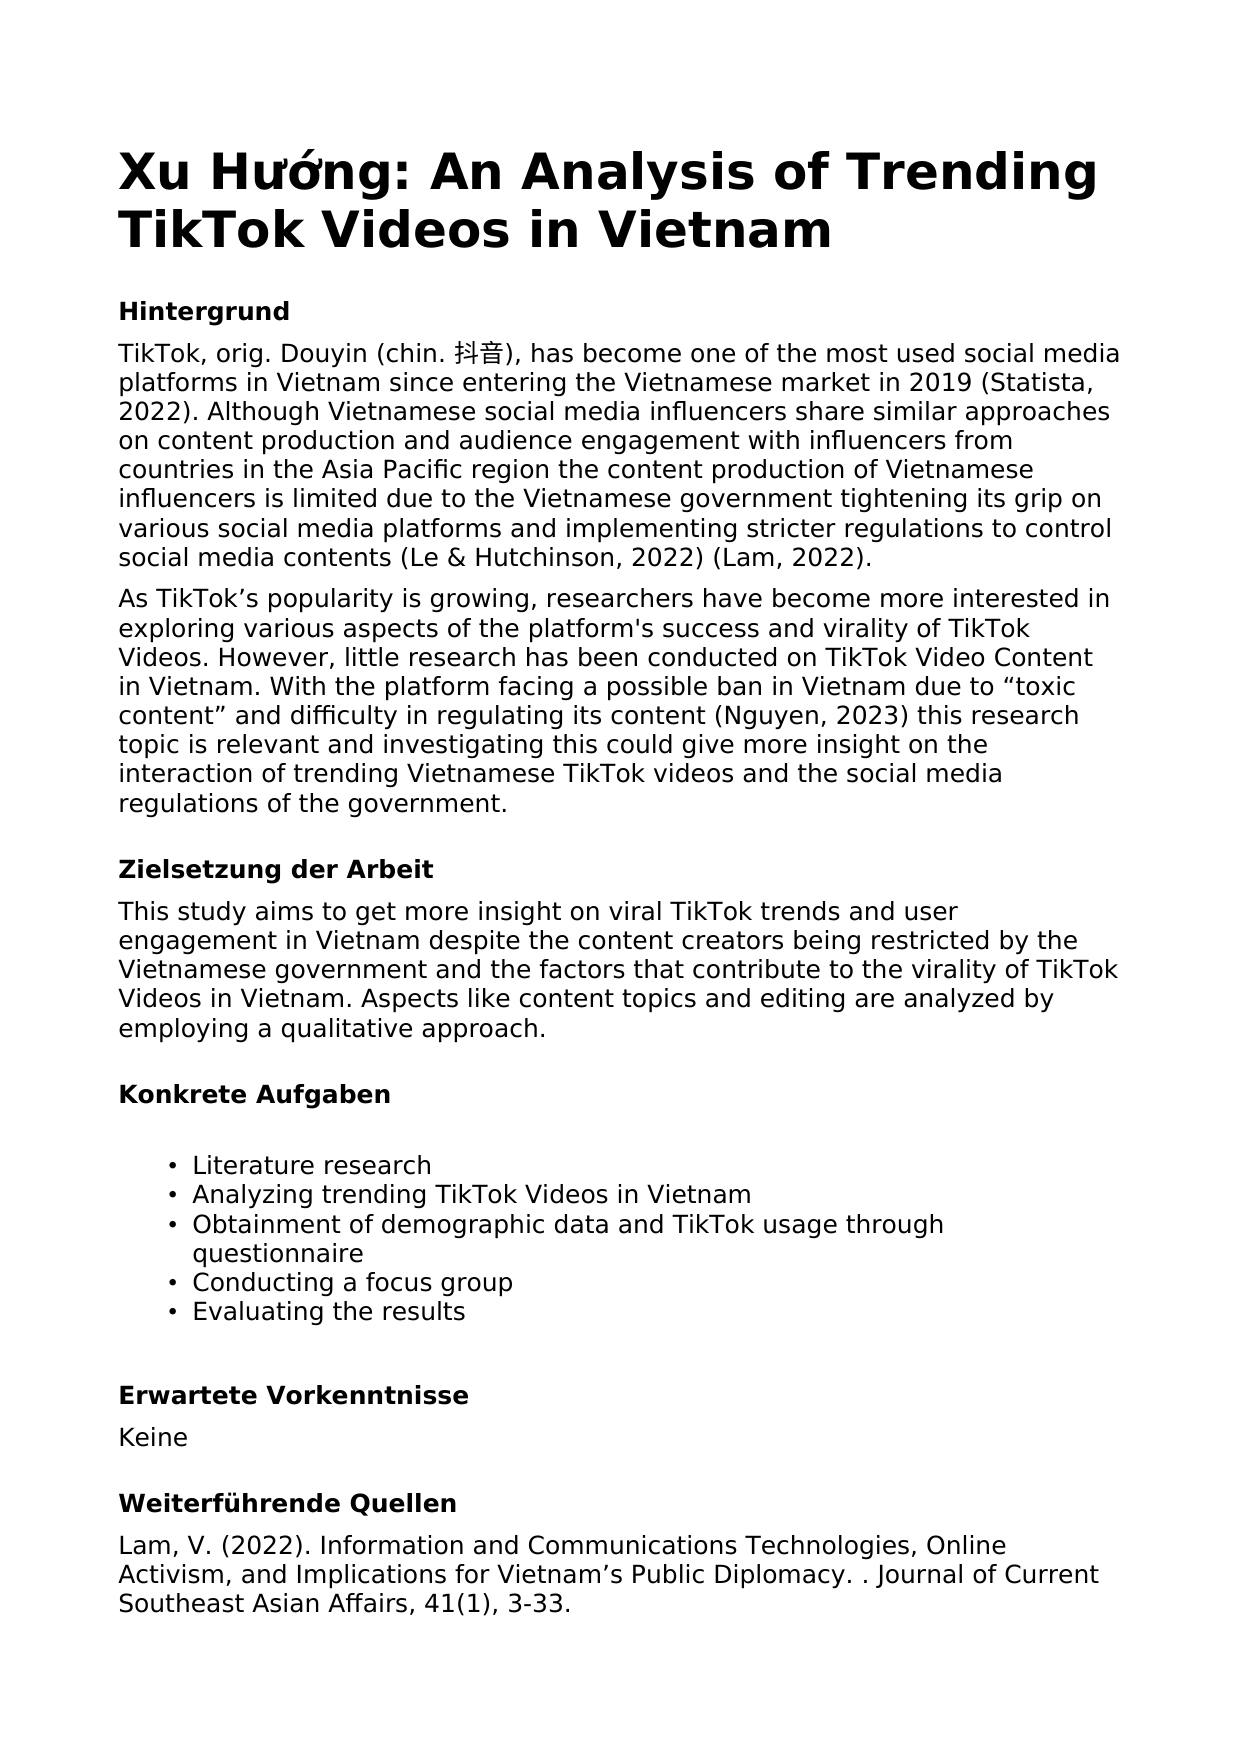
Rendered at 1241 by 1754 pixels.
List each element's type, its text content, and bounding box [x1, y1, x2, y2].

subtitle Erwartete Vorkenntnisse [118, 1381, 1122, 1410]
subtitle Konkrete Aufgaben [118, 1080, 1122, 1109]
list Conducting a focus group [177, 1268, 1122, 1297]
subtitle Hintergrund [118, 297, 1122, 326]
list Obtainment of demographic data and TikTok usage through questionnaire [177, 1210, 1122, 1268]
list Literature research [177, 1152, 1122, 1181]
text This study aims to get more insight on viral TikTok trends and user engagement in Vietnam despite the content creators being restricted by the Vietnamese government and the factors that contribute to the virality of TikTok Videos in Vietnam. Aspects like content topics and editing are analyzed by employing a qualitative approach. [118, 897, 1122, 1043]
text Keine [118, 1423, 1122, 1452]
subtitle Weiterführende Quellen [118, 1489, 1122, 1518]
subtitle Zielsetzung der Arbeit [118, 855, 1122, 884]
list Evaluating the results [177, 1297, 1122, 1327]
text As TikTok’s popularity is growing, researchers have become more interested in exploring various aspects of the platform's success and virality of TikTok Videos. However, little research has been conducted on TikTok Video Content in Vietnam. With the platform facing a possible ban in Vietnam due to “toxic content” and difficulty in regulating its content (Nguyen, 2023) this research topic is relevant and investigating this could give more insight on the interaction of trending Vietnamese TikTok videos and the social media regulations of the government. [118, 584, 1122, 818]
text TikTok, orig. Douyin (chin. 抖音), has become one of the most used social media platforms in Vietnam since entering the Vietnamese market in 2019 (Statista, 2022). Although Vietnamese social media influencers share similar approaches on content production and audience engagement with influencers from countries in the Asia Pacific region the content production of Vietnamese influencers is limited due to the Vietnamese government tightening its grip on various social media platforms and implementing stricter regulations to control social media contents (Le & Hutchinson, 2022) (Lam, 2022). [118, 339, 1122, 572]
subtitle Xu Hướng: An Analysis of Trending TikTok Videos in Vietnam [118, 143, 1122, 259]
list Analyzing trending TikTok Videos in Vietnam [177, 1181, 1122, 1210]
text Lam, V. (2022). Information and Communications Technologies, Online Activism, and Implications for Vietnam’s Public Diplomacy. . Journal of Current Southeast Asian Affairs, 41(1), 3-33. [118, 1531, 1122, 1618]
